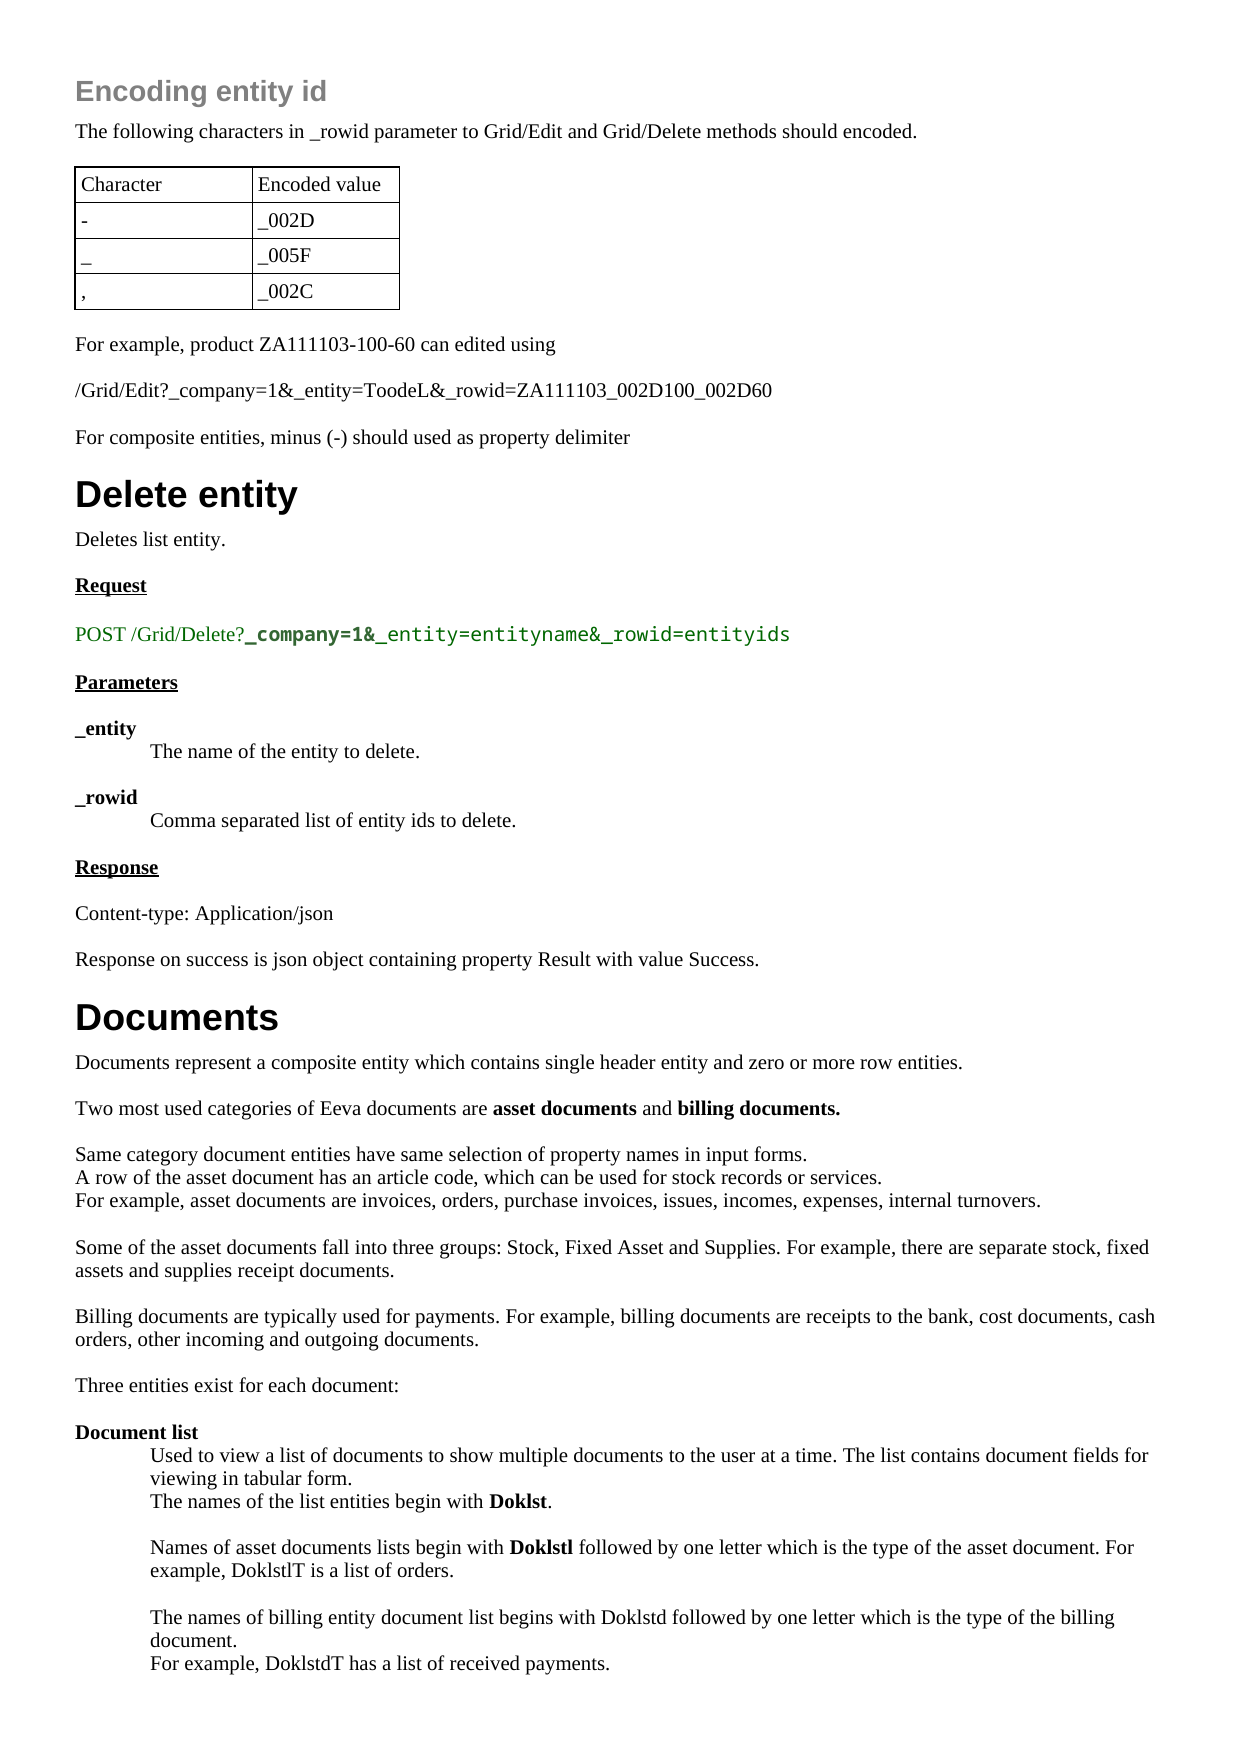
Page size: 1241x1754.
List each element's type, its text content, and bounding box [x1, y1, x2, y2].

text The names of billing entity document list begins with Doklstd followed by one letter which is the type of the billing document. [75, 1606, 1165, 1652]
text The name of the entity to delete. [75, 740, 1165, 763]
text The following characters in _rowid parameter to Grid/Edit and Grid/Delete methods should encoded. [75, 120, 1165, 143]
text Request [75, 574, 1165, 597]
text Three entities exist for each document: [75, 1374, 1165, 1397]
text Same category document entities have same selection of property names in input forms. [75, 1143, 1165, 1166]
text A row of the asset document has an article code, which can be used for stock records or services. [75, 1166, 1165, 1189]
text Used to view a list of documents to show multiple documents to the user at a time. The list contains document fields for viewing in tabular form. [75, 1444, 1165, 1490]
table_cell _005F [253, 239, 399, 273]
table_header Character [76, 168, 252, 202]
text assets and supplies receipt documents. [75, 1259, 1165, 1282]
text Documents represent a composite entity which contains single header entity and zero or more row entities. [75, 1051, 1165, 1074]
subtitle Encoding entity id [75, 75, 1165, 108]
text Parameters [75, 671, 1165, 694]
text Content-type: Application/json [75, 902, 1165, 925]
text POST /Grid/Delete?_company=1&_entity=entityname&_rowid=entityids [75, 621, 1165, 647]
text Two most used categories of Eeva documents are asset documents and billing documents. [75, 1097, 1165, 1120]
text For example, product ZA111103-100-60 can edited using [75, 333, 1165, 356]
table_cell _ [76, 239, 252, 273]
text Response [75, 856, 1165, 879]
text Names of asset documents lists begin with Doklstl followed by one letter which is the type of the asset document. For example, DoklstlT is a list of orders. [75, 1536, 1165, 1582]
text For example, asset documents are invoices, orders, purchase invoices, issues, incomes, expenses, internal turnovers. [75, 1189, 1165, 1212]
text Billing documents are typically used for payments. For example, billing documents are receipts to the bank, cost documents, cash orders, other incoming and outgoing documents. [75, 1305, 1165, 1351]
text Document list [75, 1421, 1165, 1444]
text _rowid [75, 786, 1165, 809]
text /Grid/Edit?_company=1&_entity=ToodeL&_rowid=ZA111103_002D100_002D60 [75, 379, 1165, 402]
text Response on success is json object containing property Result with value Success. [75, 948, 1165, 971]
text Comma separated list of entity ids to delete. [75, 809, 1165, 832]
text The names of the list entities begin with Doklst. [75, 1490, 1165, 1513]
text For example, DoklstdT has a list of received payments. [75, 1652, 1165, 1675]
subtitle Delete entity [46, 474, 1165, 516]
text For composite entities, minus (-) should used as property delimiter [75, 426, 1165, 449]
table_cell - [76, 203, 252, 238]
text Some of the asset documents fall into three groups: Stock, Fixed Asset and Supplies. For example, there are separate stock, fixed [75, 1236, 1165, 1259]
table_cell , [76, 274, 252, 309]
text _entity [75, 717, 1165, 740]
table_cell _002C [253, 274, 399, 309]
table_cell _002D [253, 203, 399, 238]
text Deletes list entity. [75, 528, 1165, 551]
subtitle Documents [75, 996, 1165, 1038]
table_header Encoded value [253, 168, 399, 202]
